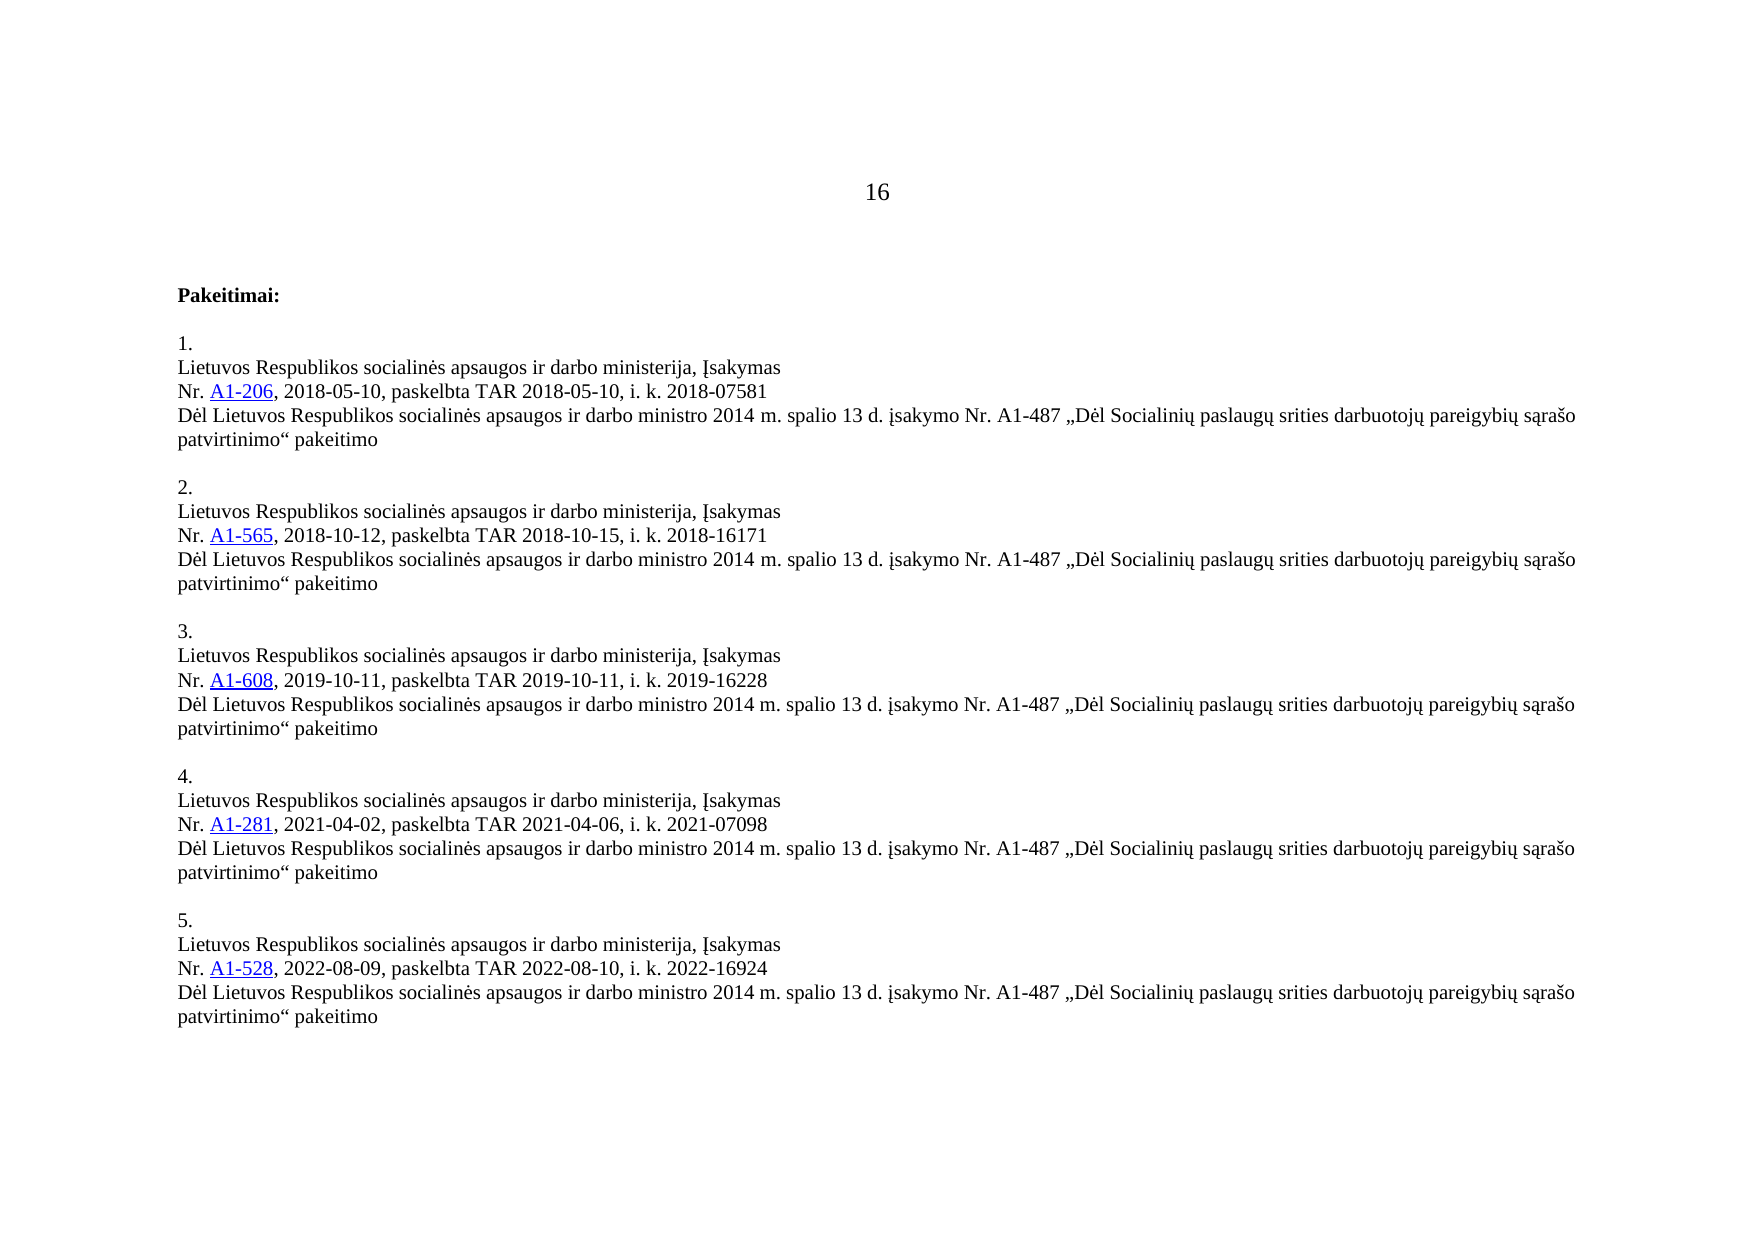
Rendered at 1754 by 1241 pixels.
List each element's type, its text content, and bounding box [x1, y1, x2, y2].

text 1. [177, 331, 1577, 355]
text Nr. A1-608, 2019-10-11, paskelbta TAR 2019-10-11, i. k. 2019-16228 [177, 667, 1577, 692]
text Dėl Lietuvos Respublikos socialinės apsaugos ir darbo ministro 2014 m. spalio 13 d. įsakymo Nr. A1-487 „Dėl Socialinių paslaugų srities darbuotojų pareigybių sąrašo patvirtinimo“ pakeitimo [177, 547, 1577, 595]
text Lietuvos Respublikos socialinės apsaugos ir darbo ministerija, Įsakymas [177, 643, 1577, 667]
text Nr. A1-281, 2021-04-02, paskelbta TAR 2021-04-06, i. k. 2021-07098 [177, 812, 1577, 836]
text Lietuvos Respublikos socialinės apsaugos ir darbo ministerija, Įsakymas [177, 788, 1577, 812]
text Nr. A1-206, 2018-05-10, paskelbta TAR 2018-05-10, i. k. 2018-07581 [177, 379, 1577, 403]
text Lietuvos Respublikos socialinės apsaugos ir darbo ministerija, Įsakymas [177, 499, 1577, 523]
text Dėl Lietuvos Respublikos socialinės apsaugos ir darbo ministro 2014 m. spalio 13 d. įsakymo Nr. A1-487 „Dėl Socialinių paslaugų srities darbuotojų pareigybių sąrašo patvirtinimo“ pakeitimo [177, 692, 1577, 740]
text Lietuvos Respublikos socialinės apsaugos ir darbo ministerija, Įsakymas [177, 355, 1577, 379]
text Dėl Lietuvos Respublikos socialinės apsaugos ir darbo ministro 2014 m. spalio 13 d. įsakymo Nr. A1-487 „Dėl Socialinių paslaugų srities darbuotojų pareigybių sąrašo patvirtinimo“ pakeitimo [177, 980, 1577, 1028]
text Dėl Lietuvos Respublikos socialinės apsaugos ir darbo ministro 2014 m. spalio 13 d. įsakymo Nr. A1-487 „Dėl Socialinių paslaugų srities darbuotojų pareigybių sąrašo patvirtinimo“ pakeitimo [177, 403, 1577, 451]
text Nr. A1-565, 2018-10-12, paskelbta TAR 2018-10-15, i. k. 2018-16171 [177, 523, 1577, 547]
text 5. [177, 908, 1577, 932]
text 2. [177, 475, 1577, 499]
text Dėl Lietuvos Respublikos socialinės apsaugos ir darbo ministro 2014 m. spalio 13 d. įsakymo Nr. A1-487 „Dėl Socialinių paslaugų srities darbuotojų pareigybių sąrašo patvirtinimo“ pakeitimo [177, 836, 1577, 884]
text Nr. A1-528, 2022-08-09, paskelbta TAR 2022-08-10, i. k. 2022-16924 [177, 956, 1577, 980]
text 4. [177, 764, 1577, 788]
text Pakeitimai: [177, 282, 1577, 307]
text Lietuvos Respublikos socialinės apsaugos ir darbo ministerija, Įsakymas [177, 932, 1577, 956]
text 3. [177, 619, 1577, 643]
